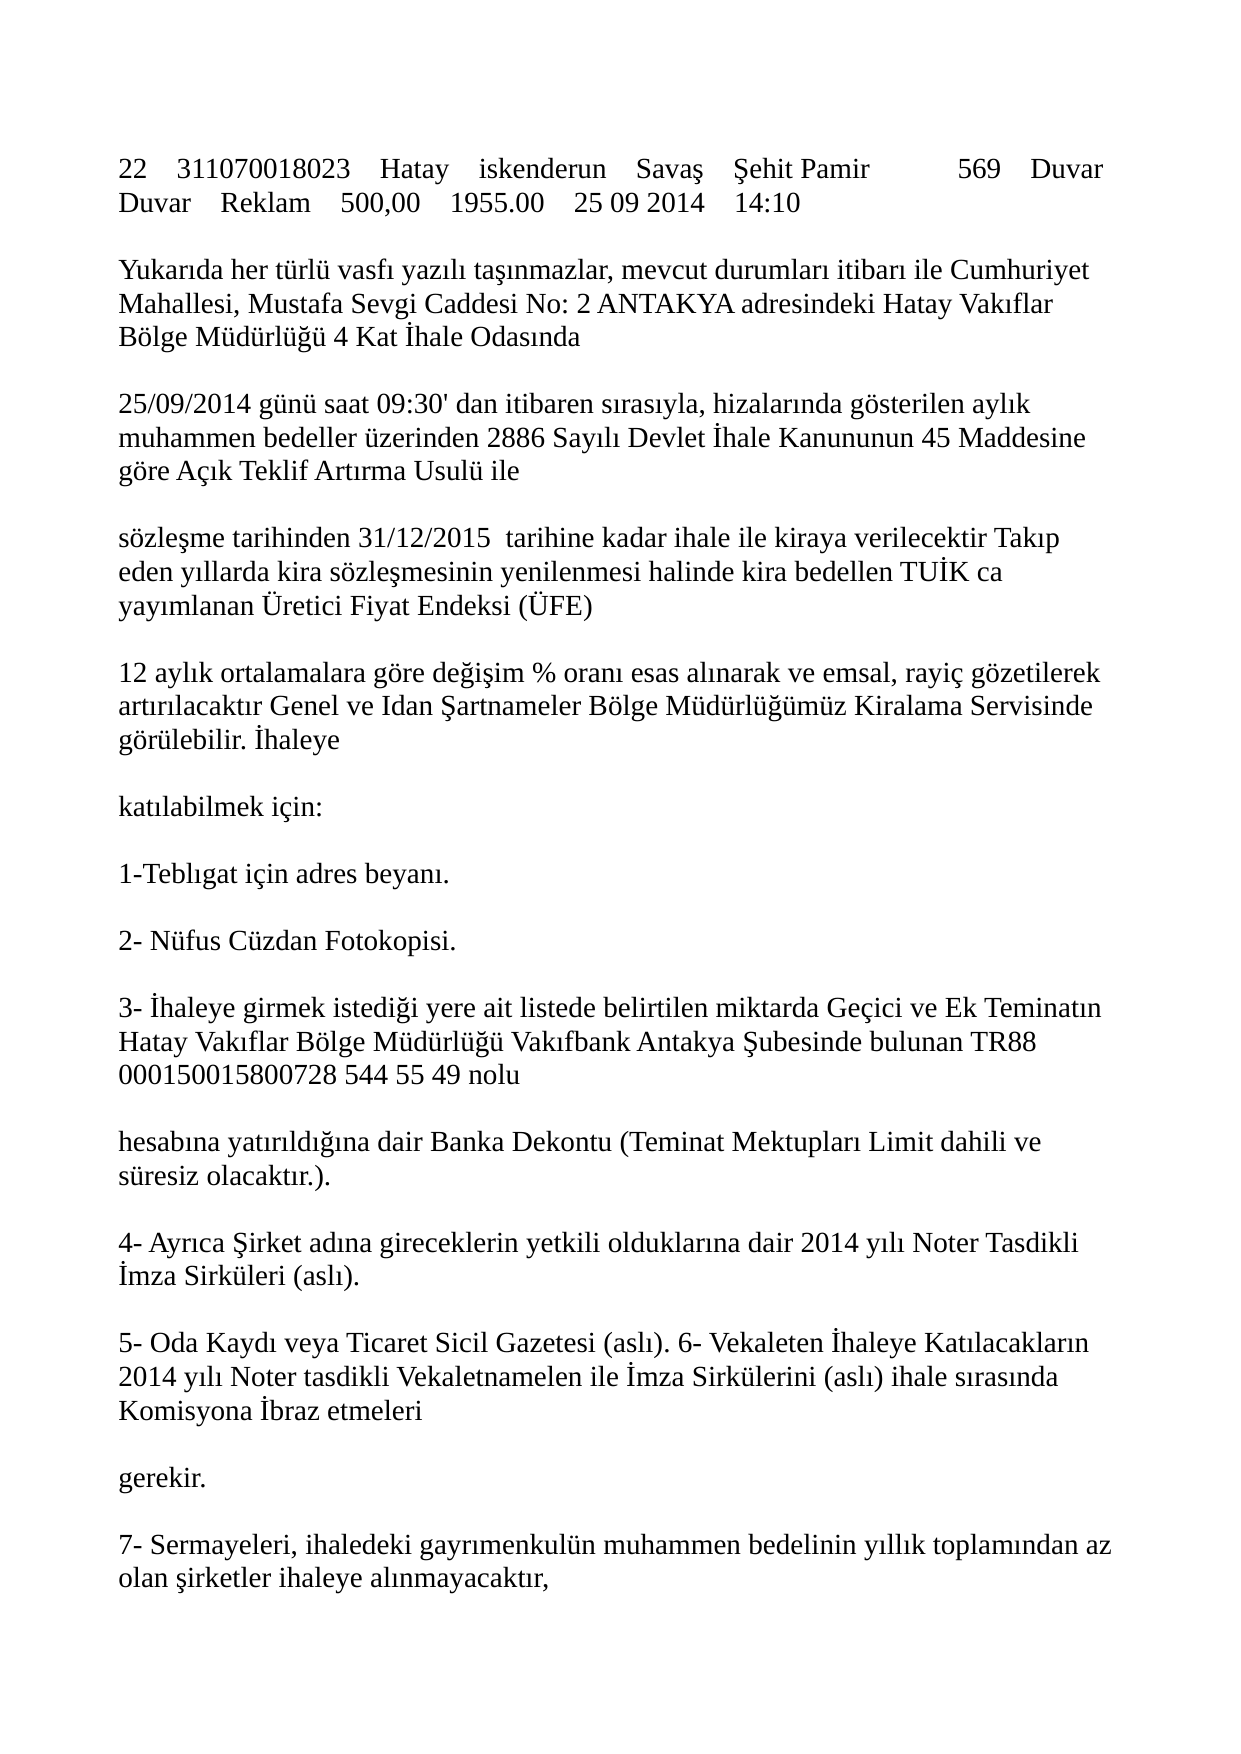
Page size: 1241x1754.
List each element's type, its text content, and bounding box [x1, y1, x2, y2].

text 4- Ayrıca Şirket adına gireceklerin yetkili olduklarına dair 2014 yılı Noter Tasdikli İmza Sirküleri (aslı). [118, 1225, 1122, 1292]
text sözleşme tarihinden 31/12/2015 tarihine kadar ihale ile kiraya verilecektir Takıp eden yıllarda kira sözleşmesinin yenilenmesi halinde kira bedellen TUİK ca yayımlanan Üretici Fiyat Endeksi (ÜFE) [118, 521, 1122, 621]
text hesabına yatırıldığına dair Banka Dekontu (Teminat Mektupları Limit dahili ve süresiz olacaktır.). [118, 1124, 1122, 1191]
text 12 aylık ortalamalara göre değişim % oranı esas alınarak ve emsal, rayiç gözetilerek artırılacaktır Genel ve Idan Şartnameler Bölge Müdürlüğümüz Kiralama Servisinde görülebilir. İhaleye [118, 655, 1122, 755]
text 22 311070018023 Hatay iskenderun Savaş Şehit Pamir 569 Duvar Duvar Reklam 500,00 1955.00 25 09 2014 14:10 [118, 152, 1122, 219]
text gerekir. [118, 1460, 1122, 1493]
text 3- İhaleye girmek istediği yere ait listede belirtilen miktarda Geçici ve Ek Teminatın Hatay Vakıflar Bölge Müdürlüğü Vakıfbank Antakya Şubesinde bulunan TR88 000150015800728 544 55 49 nolu [118, 990, 1122, 1091]
text 5- Oda Kaydı veya Ticaret Sicil Gazetesi (aslı). 6- Vekaleten İhaleye Katılacakların 2014 yılı Noter tasdikli Vekaletnamelen ile İmza Sirkülerini (aslı) ihale sırasında Komisyona İbraz etmeleri [118, 1326, 1122, 1426]
text Yukarıda her türlü vasfı yazılı taşınmazlar, mevcut durumları itibarı ile Cumhuriyet Mahallesi, Mustafa Sevgi Caddesi No: 2 ANTAKYA adresindeki Hatay Vakıflar Bölge Müdürlüğü 4 Kat İhale Odasında [118, 252, 1122, 353]
text 2- Nüfus Cüzdan Fotokopisi. [118, 923, 1122, 957]
text 25/09/2014 günü saat 09:30' dan itibaren sırasıyla, hizalarında gösterilen aylık muhammen bedeller üzerinden 2886 Sayılı Devlet İhale Kanununun 45 Maddesine göre Açık Teklif Artırma Usulü ile [118, 386, 1122, 487]
text 1-Teblıgat için adres beyanı. [118, 856, 1122, 889]
text katılabilmek için: [118, 789, 1122, 822]
text 7- Sermayeleri, ihaledeki gayrımenkulün muhammen bedelinin yıllık toplamından az olan şirketler ihaleye alınmayacaktır, [118, 1527, 1122, 1594]
